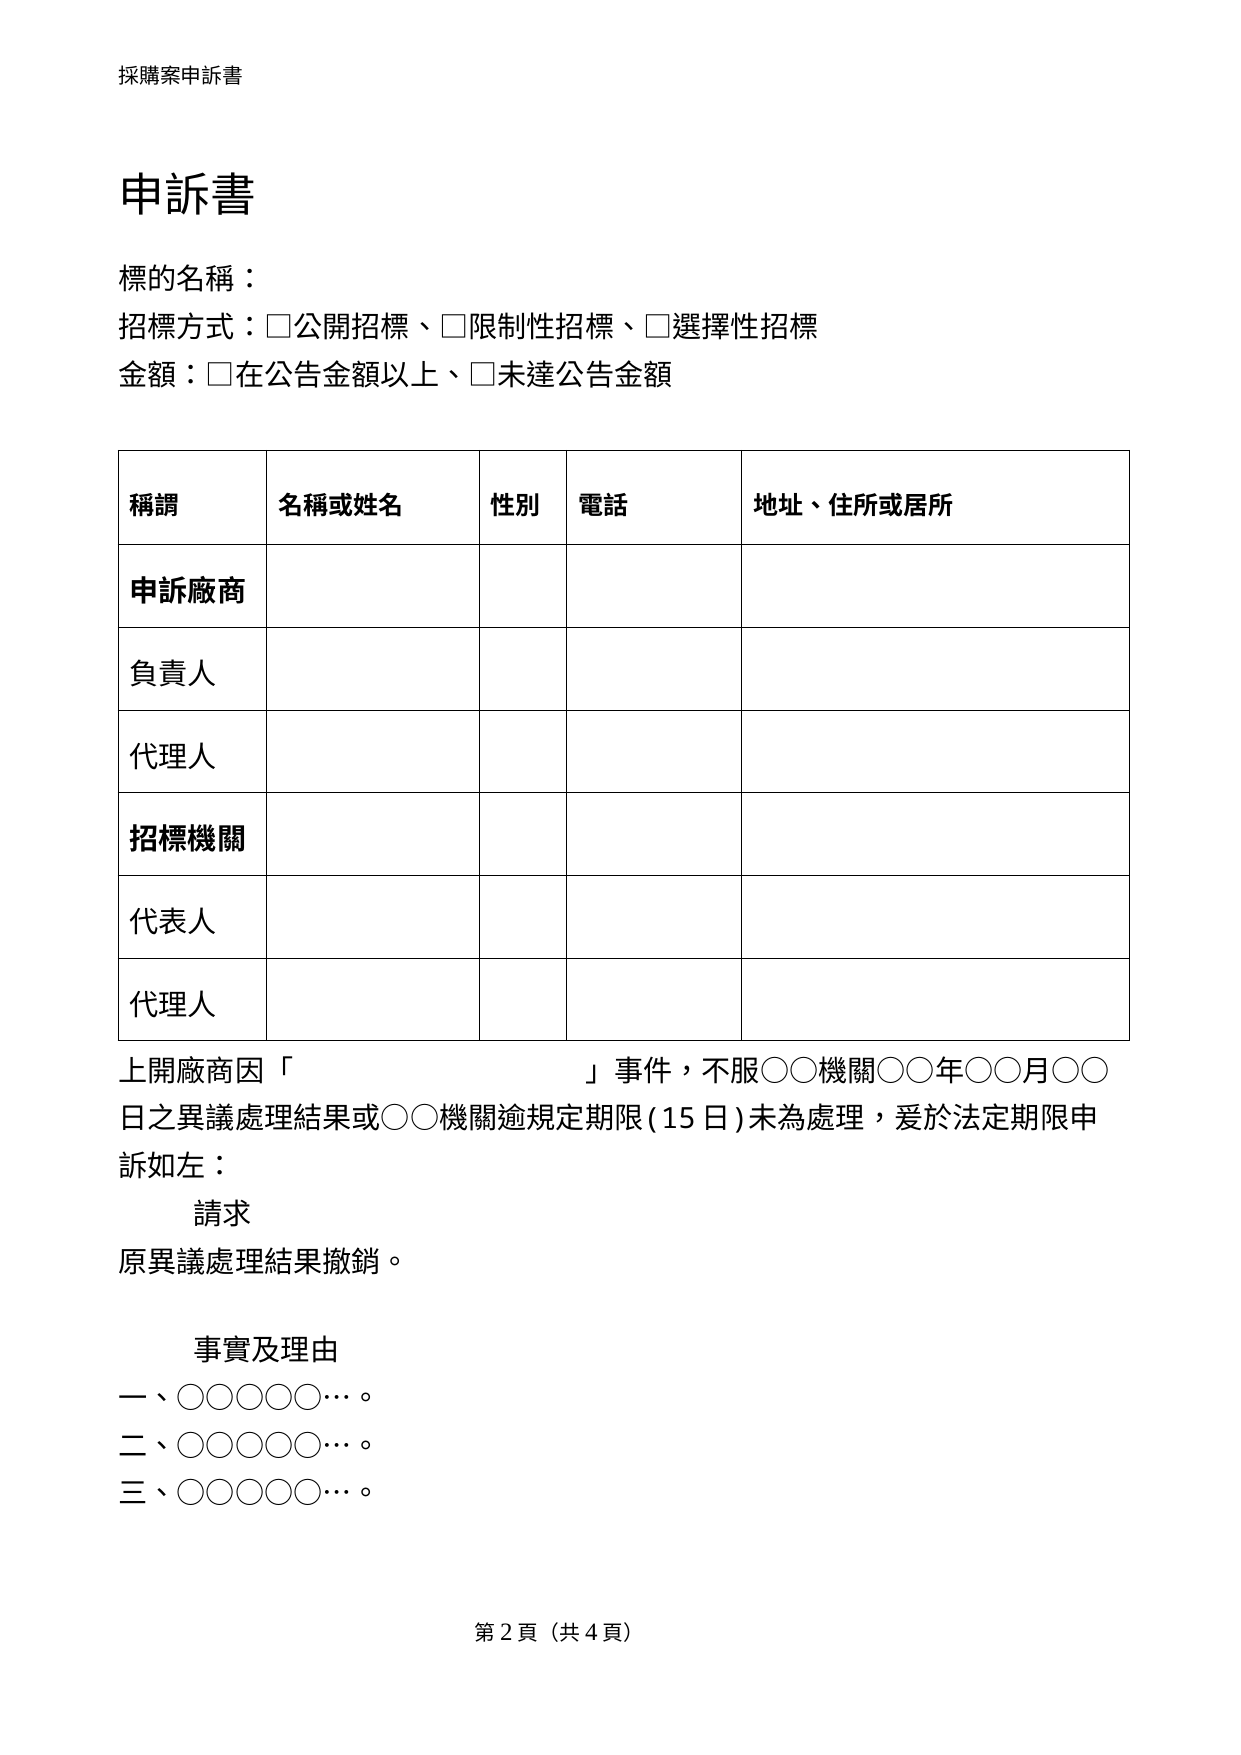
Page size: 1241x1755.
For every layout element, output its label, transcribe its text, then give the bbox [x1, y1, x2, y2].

table_cell 申訴廠商 [119, 545, 266, 627]
table_cell 代理人 [119, 959, 266, 1040]
table_cell [267, 545, 479, 627]
text 一、○○○○○…。 [118, 1369, 1122, 1417]
table_cell 代理人 [119, 711, 266, 792]
table_cell [267, 711, 479, 792]
table_cell [267, 793, 479, 875]
table_cell [742, 793, 1129, 875]
table_cell [567, 711, 741, 792]
table_header 稱謂 [119, 451, 266, 544]
table_cell 招標機關 [119, 793, 266, 875]
table_cell [480, 711, 566, 792]
table_cell [567, 545, 741, 627]
text 金額：□在公告金額以上、□未達公告金額 [118, 346, 1122, 393]
table_cell [567, 793, 741, 875]
table_cell [567, 628, 741, 709]
table_cell 負責人 [119, 628, 266, 709]
text 請求 [193, 1185, 1122, 1233]
table_cell [567, 876, 741, 958]
text 三、○○○○○…。 [118, 1464, 1122, 1512]
table_cell [567, 959, 741, 1040]
table_header 性別 [480, 451, 566, 544]
table_cell [480, 876, 566, 958]
text 原異議處理結果撤銷。 [118, 1233, 1122, 1281]
table_cell [480, 628, 566, 709]
text 標的名稱： [118, 250, 1122, 298]
table_cell [267, 876, 479, 958]
table_cell [742, 628, 1129, 709]
table_header 地址、住所或居所 [742, 451, 1129, 544]
table_cell [267, 959, 479, 1040]
table_cell [480, 793, 566, 875]
text 申訴書 [118, 158, 1122, 225]
table_cell [480, 959, 566, 1040]
text 招標方式：□公開招標、□限制性招標、□選擇性招標 [118, 298, 1122, 346]
table_header 名稱或姓名 [267, 451, 479, 544]
table_cell [742, 959, 1129, 1040]
table_cell [742, 876, 1129, 958]
table_cell [267, 628, 479, 709]
text 事實及理由 [193, 1321, 1122, 1369]
table_cell [742, 545, 1129, 627]
table_header 電話 [567, 451, 741, 544]
text 二、○○○○○…。 [118, 1417, 1122, 1464]
table_cell [480, 545, 566, 627]
table_cell [742, 711, 1129, 792]
text 上開廠商因「 」事件，不服○○機關○○年○○月○○日之異議處理結果或○○機關逾規定期限(15日)未為處理，爰於法定期限申訴如左： [118, 1041, 1122, 1185]
table_cell 代表人 [119, 876, 266, 958]
